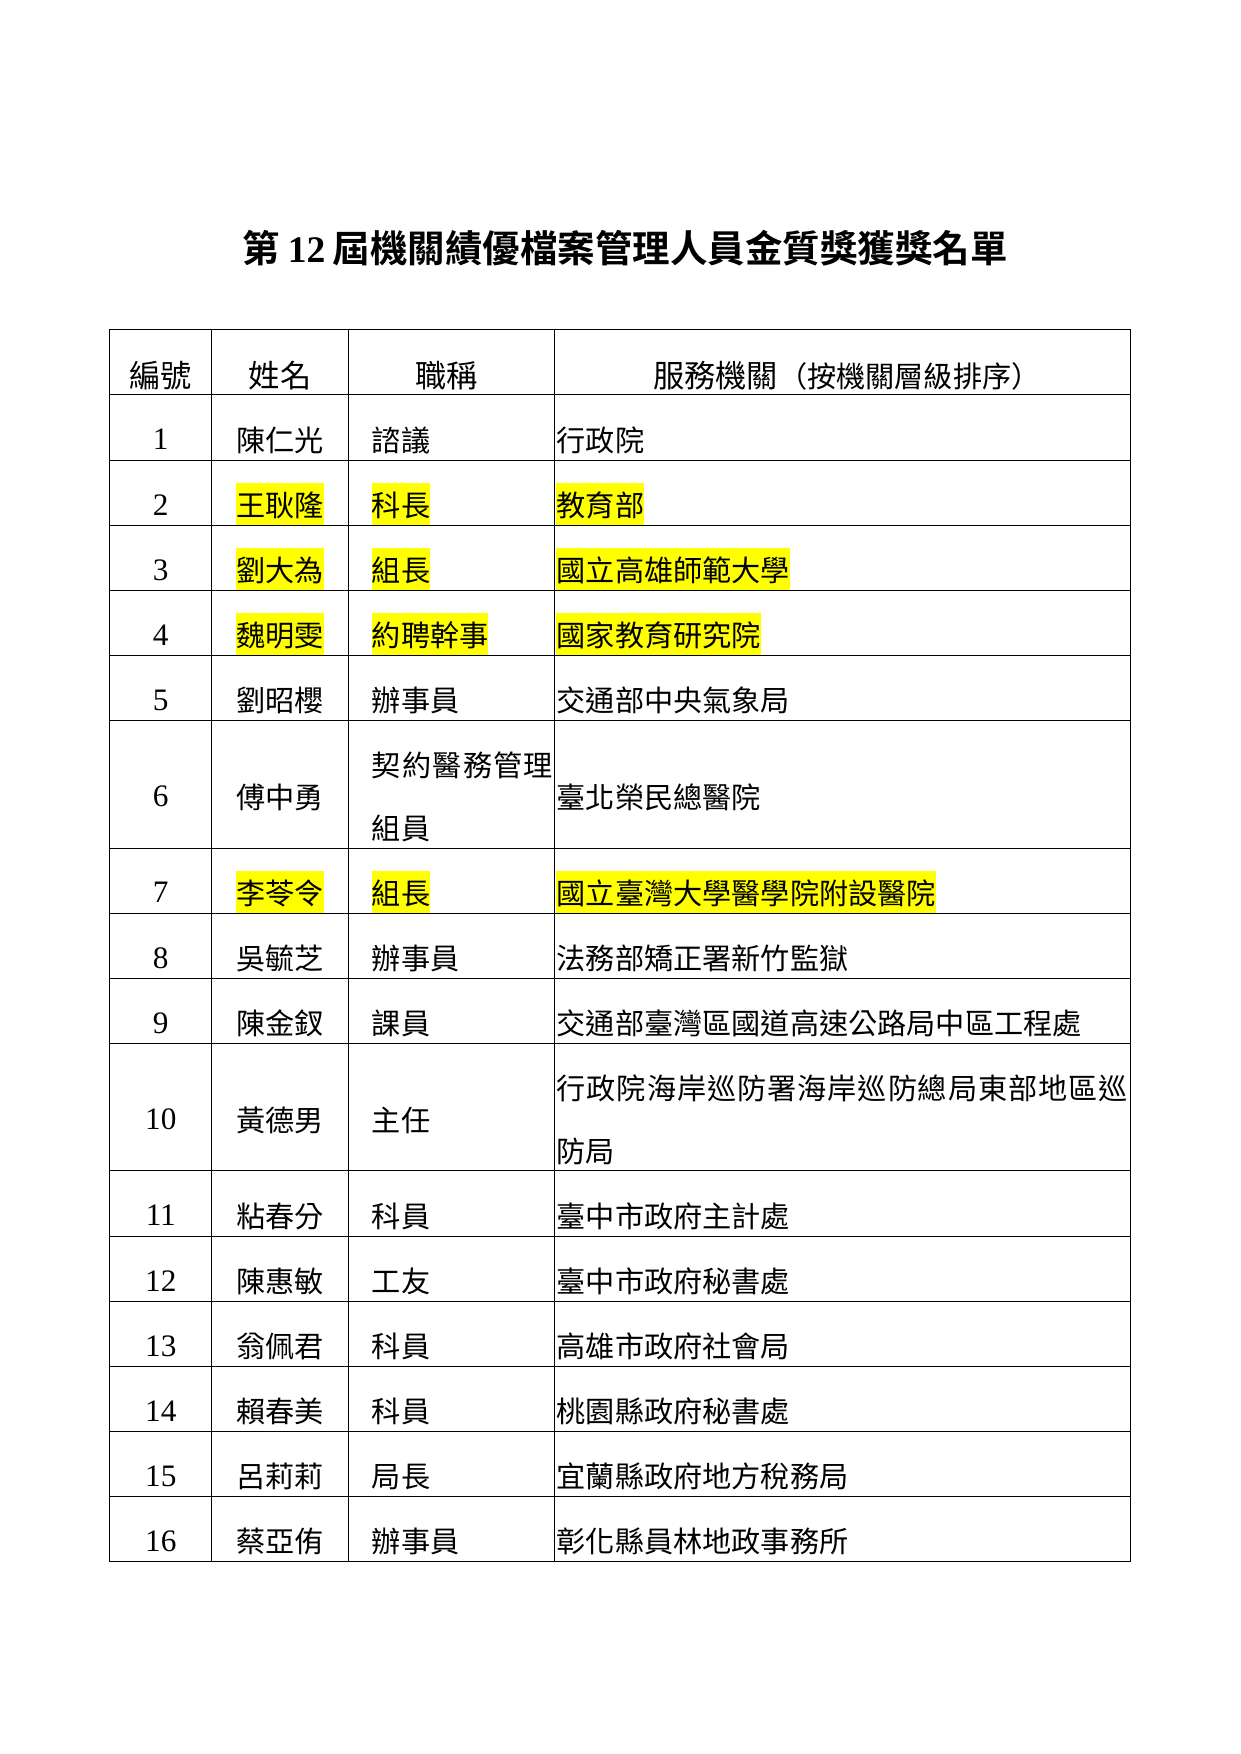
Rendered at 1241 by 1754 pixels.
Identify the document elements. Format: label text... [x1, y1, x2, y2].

table_cell 臺中市政府主計處 [555, 1171, 1130, 1236]
table_cell 教育部 [694, 461, 1130, 524]
text 第12屆機關績優檔案管理人員金質獎獲獎名單 [147, 105, 297, 176]
table_cell 蔡亞侑 [212, 1497, 348, 1561]
table_cell 國家教育研究院 [555, 591, 1130, 655]
table_cell 局長 [349, 1432, 554, 1496]
table_cell 魏明雯 [212, 615, 286, 655]
table_cell 辦事員 [349, 656, 554, 720]
table_cell 契約醫務管理組員 [349, 721, 554, 847]
table_cell 行政院 [725, 395, 1130, 459]
table_cell 劉昭櫻 [212, 656, 348, 720]
table_cell 9 [110, 979, 211, 1043]
table_cell 3 [110, 526, 185, 590]
table_cell 宜蘭縣政府地方稅務局 [555, 1432, 1130, 1496]
table_cell 臺中市政府秘書處 [555, 1237, 1130, 1301]
table_cell 粘春分 [212, 1171, 348, 1236]
table_cell 交通部臺灣區國道高速公路局中區工程處 [555, 979, 1130, 1043]
table_cell 科員 [349, 1302, 554, 1366]
table_cell 7 [110, 849, 211, 913]
table_cell 11 [110, 1171, 211, 1236]
table_cell 課員 [349, 979, 554, 1043]
table_cell 傅中勇 [212, 721, 348, 847]
table_cell 12 [110, 1237, 211, 1301]
table_cell 賴春美 [212, 1367, 348, 1431]
table_cell 桃園縣政府秘書處 [555, 1367, 1130, 1431]
table_cell 國立臺灣大學醫學院附設醫院 [555, 849, 1130, 913]
table_cell 陳惠敏 [212, 1237, 348, 1301]
table_cell 組長 [349, 849, 554, 913]
table_cell 主任 [349, 1044, 554, 1170]
table_cell 黃德男 [212, 1044, 348, 1170]
table_cell 交通部中央氣象局 [555, 656, 1130, 720]
table_cell 科員 [349, 1171, 554, 1236]
table_cell 法務部矯正署新竹監獄 [555, 914, 1130, 978]
table_cell 行政院海岸巡防署海岸巡防總局東部地區巡防局 [555, 1044, 1130, 1170]
table_cell 李苓令 [212, 849, 348, 913]
table_cell 14 [110, 1367, 211, 1431]
text 第12屆機關績優檔案管理人員金質獎獲獎名單 [707, 204, 1101, 267]
table_cell 陳金釵 [212, 979, 348, 1043]
table_cell 翁佩君 [212, 1302, 348, 1366]
table_cell 約聘幹事 [536, 650, 554, 655]
table_cell 2 [110, 479, 133, 524]
table_cell 6 [110, 721, 211, 847]
table_cell 13 [110, 1302, 211, 1366]
table_cell 科員 [349, 1367, 554, 1431]
table_cell 呂莉莉 [212, 1432, 348, 1496]
table_cell 4 [110, 591, 211, 655]
table_cell 彰化縣員林地政事務所 [555, 1497, 1130, 1561]
table_cell 10 [110, 1044, 211, 1170]
table_cell 辦事員 [349, 1497, 554, 1561]
table_cell 8 [110, 914, 211, 978]
table_cell 高雄市政府社會局 [555, 1302, 1130, 1366]
table_cell 5 [110, 656, 211, 720]
table_cell 工友 [349, 1237, 554, 1301]
table_cell 臺北榮民總醫院 [555, 721, 1130, 847]
table_cell 國立高雄師範大學 [637, 526, 1130, 590]
table_header 服務機關（按機關層級排序） [738, 330, 1130, 394]
table_cell 15 [110, 1432, 211, 1496]
table_cell 吳毓芝 [212, 914, 348, 978]
table_cell 辦事員 [349, 914, 554, 978]
table_cell 16 [110, 1497, 211, 1561]
